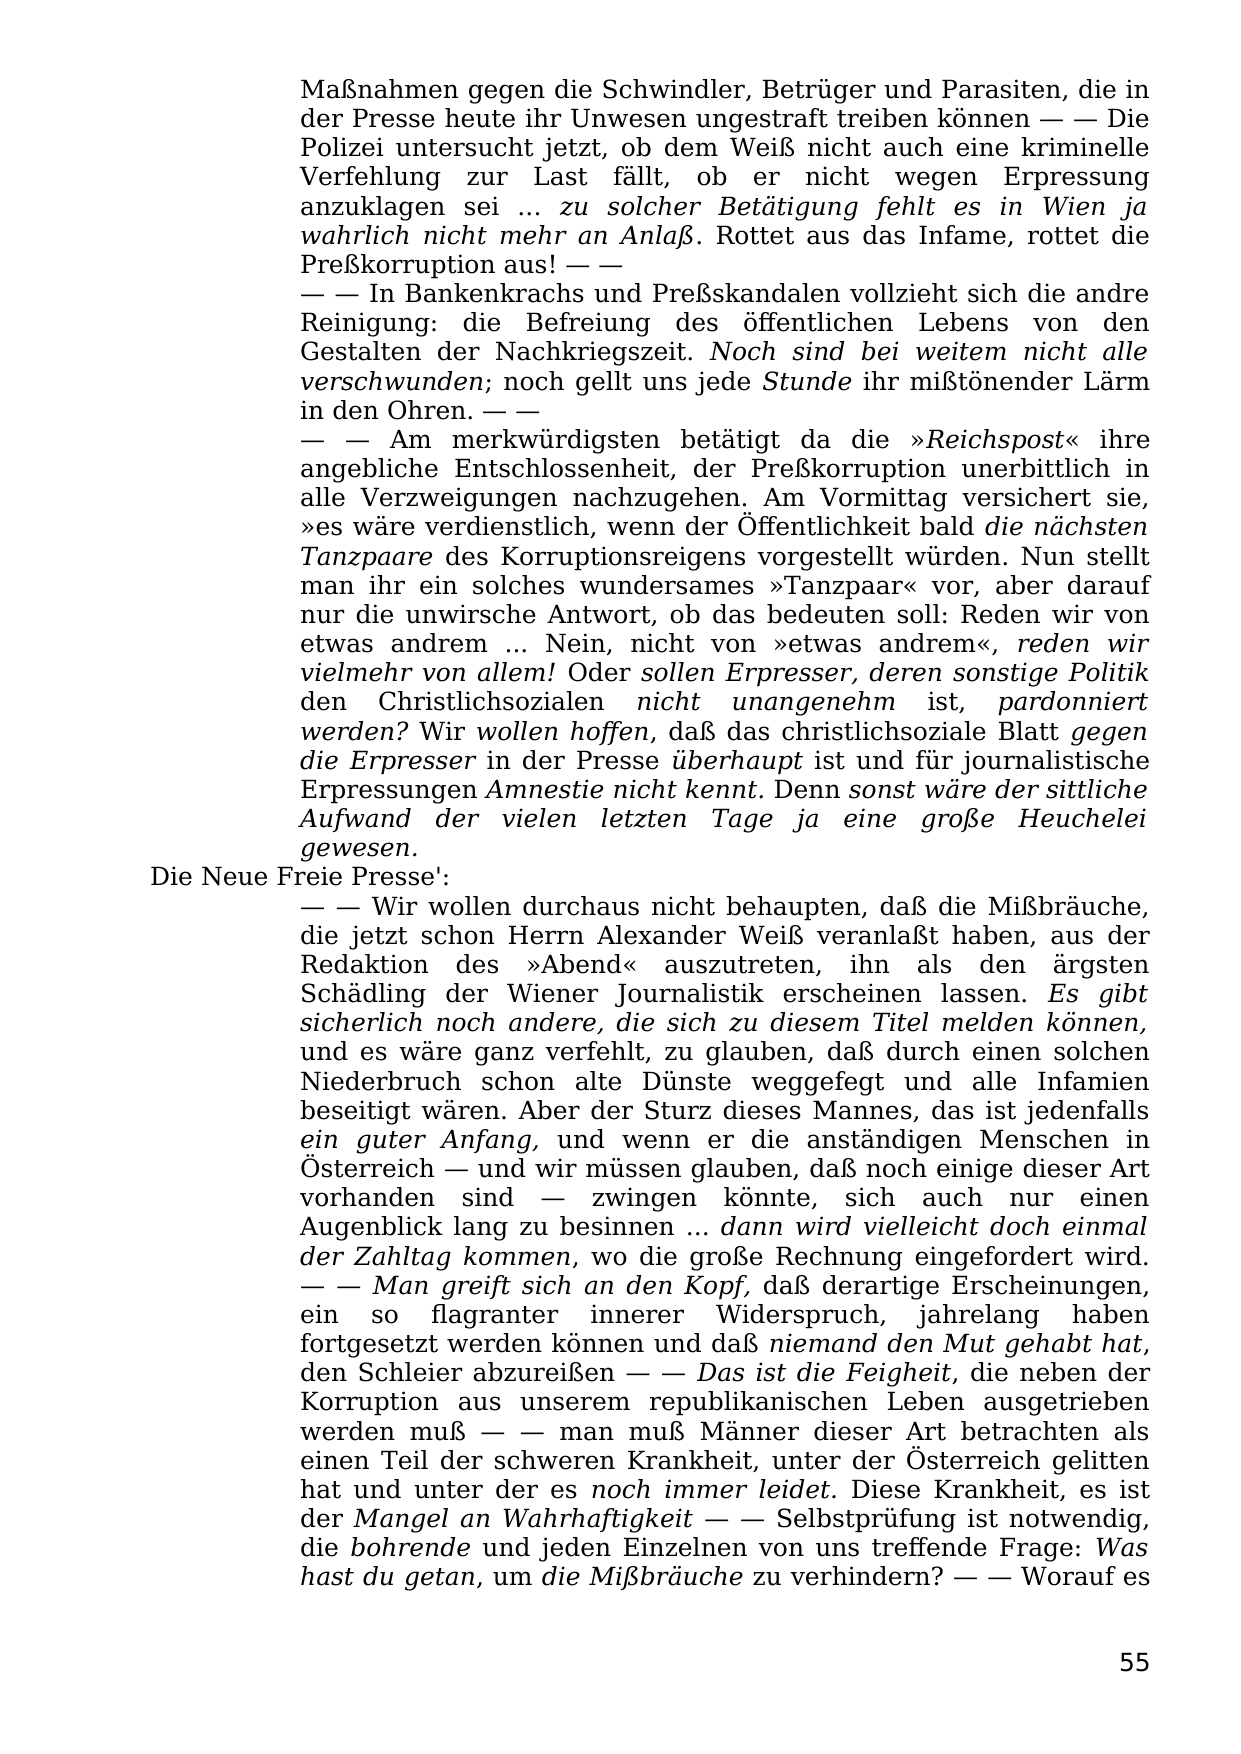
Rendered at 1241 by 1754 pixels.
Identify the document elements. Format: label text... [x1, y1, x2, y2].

text — — In Bankenkrachs und Preßskandalen vollzieht sich die andre Reinigung: die Befreiung des öffentlichen Lebens von den Gestalten der Nachkriegszeit. Noch sind bei weitem nicht alle verschwunden; noch gellt uns jede Stunde ihr mißtönender Lärm in den Ohren. — — [300, 279, 1151, 425]
text — — Am merkwürdigsten betätigt da die »Reichspost« ihre angebliche Entschlossenheit, der Preßkorruption unerbittlich in alle Verzweigungen nachzugehen. Am Vormittag versichert sie, »es wäre verdienstlich, wenn der Öffentlichkeit bald die nächsten Tanzpaare des Korruptionsreigens vorgestellt würden. Nun stellt man ihr ein solches wundersames »Tanzpaar« vor, aber darauf nur die unwirsche Antwort, ob das bedeuten soll: Reden wir von etwas andrem ... Nein, nicht von »etwas andrem«, reden wir vielmehr von allem! Oder sollen Erpresser, deren sonstige Politik den Christlichsozialen nicht unangenehm ist, pardonniert werden? Wir wollen hoffen, daß das christlichsoziale Blatt gegen die Erpresser in der Presse überhaupt ist und für journalistische Erpressungen Amnestie nicht kennt. Denn sonst wäre der sittliche Aufwand der vielen letzten Tage ja eine große Heuchelei gewesen. [300, 425, 1151, 862]
text Maßnahmen gegen die Schwindler, Betrüger und Parasiten, die in der Presse heute ihr Unwesen ungestraft treiben können — — Die Polizei untersucht jetzt, ob dem Weiß nicht auch eine kriminelle Verfehlung zur Last fällt, ob er nicht wegen Erpressung anzuklagen sei ... zu solcher Betätigung fehlt es in Wien ja wahrlich nicht mehr an Anlaß. Rottet aus das Infame, rottet die Preßkorruption aus! — — [300, 75, 1151, 279]
text — — Wir wollen durchaus nicht behaupten, daß die Mißbräuche, die jetzt schon Herrn Alexander Weiß veranlaßt haben, aus der Redaktion des »Abend« auszutreten, ihn als den ärgsten Schädling der Wiener Journalistik erscheinen lassen. Es gibt sicherlich noch andere, die sich zu diesem Titel melden können, und es wäre ganz verfehlt, zu glauben, daß durch einen solchen Niederbruch schon alte Dünste weggefegt und alle Infamien beseitigt wären. Aber der Sturz dieses Mannes, das ist jedenfalls ein guter Anfang, und wenn er die anständigen Menschen in Österreich — und wir müssen glauben, daß noch einige dieser Art vorhanden sind — zwingen könnte, sich auch nur einen Augenblick lang zu be­sin­nen ... dann wird vielleicht doch einmal der Zahltag kommen, wo die große Rechnung eingefordert wird. — — Man greift sich an den Kopf, daß derartige Erscheinungen, ein so flagranter innerer Widerspruch, jahrelang haben fortgesetzt werden können und daß niemand den Mut gehabt hat, den Schleier abzureißen — — Das ist die Feigheit, die neben der Korruption aus unserem republikanischen Leben ausgetrieben werden muß — — man muß Männer dieser Art betrachten als einen Teil der schweren Krankheit, unter der Österreich gelitten hat und unter der es noch immer leidet. Diese Krankheit, es ist der Mangel an Wahrhaftigkeit — — Selbstprüfung ist notwendig, die bohrende und jeden Einzelnen von uns treffende Frage: Was hast du getan, um die Mißbräuche zu verhindern? — — Worauf es [300, 892, 1151, 1592]
text Die Neue Freie Presse': [150, 862, 1151, 892]
